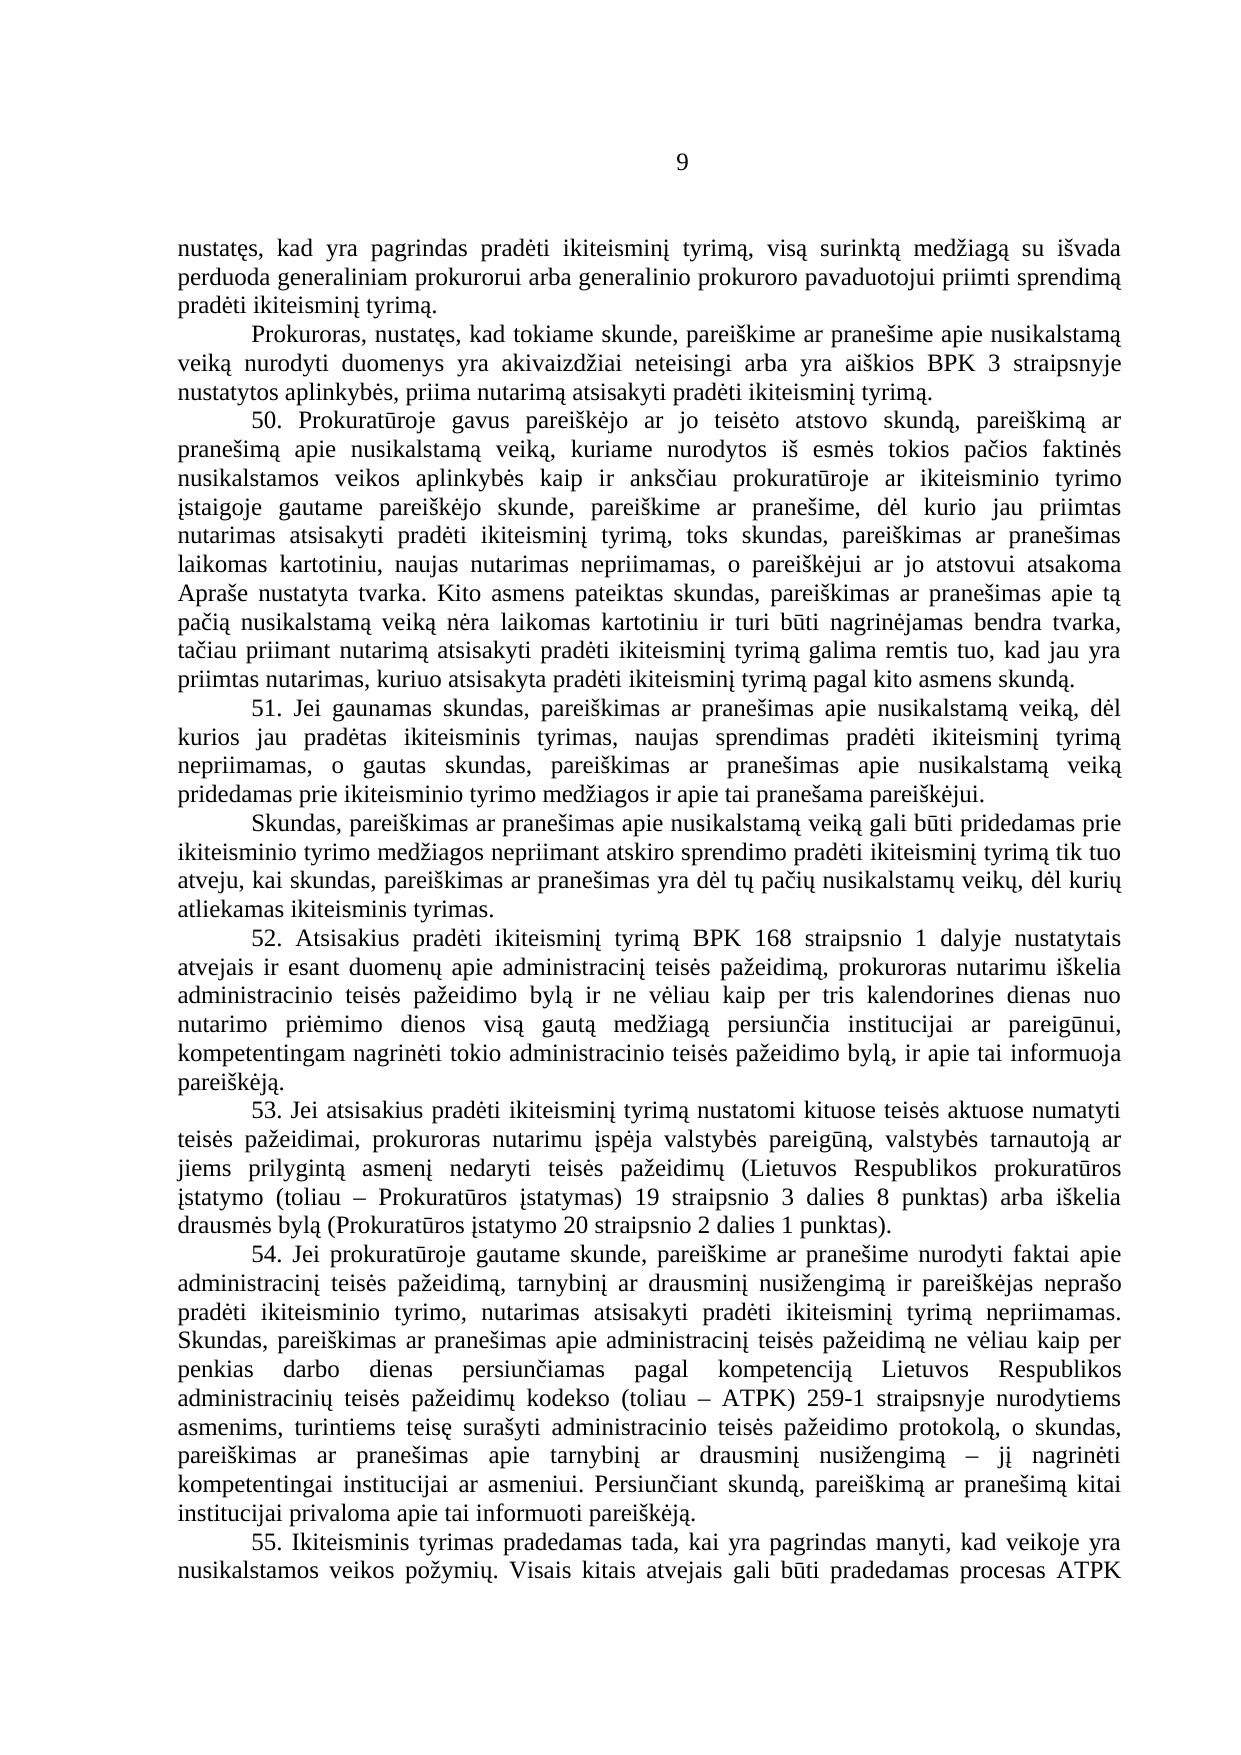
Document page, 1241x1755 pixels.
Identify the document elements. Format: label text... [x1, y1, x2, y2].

text nustatęs, kad yra pagrindas pradėti ikiteisminį tyrimą, visą surinktą medžiagą su išvada perduoda generaliniam prokurorui arba generalinio prokuroro pavaduotojui priimti sprendimą pradėti ikiteisminį tyrimą. [177, 233, 1122, 319]
text 52. Atsisakius pradėti ikiteisminį tyrimą BPK 168 straipsnio 1 dalyje nustatytais atvejais ir esant duomenų apie administracinį teisės pažeidimą, prokuroras nutarimu iškelia administracinio teisės pažeidimo bylą ir ne vėliau kaip per tris kalendorines dienas nuo nutarimo priėmimo dienos visą gautą medžiagą persiunčia institucijai ar pareigūnui, kompetentingam nagrinėti tokio administracinio teisės pažeidimo bylą, ir apie tai informuoja pareiškėją. [177, 923, 1122, 1096]
text 55. Ikiteisminis tyrimas pradedamas tada, kai yra pagrindas manyti, kad veikoje yra nusikalstamos veikos požymių. Visais kitais atvejais gali būti pradedamas procesas ATPK [177, 1527, 1122, 1584]
text 51. Jei gaunamas skundas, pareiškimas ar pranešimas apie nusikalstamą veiką, dėl kurios jau pradėtas ikiteisminis tyrimas, naujas sprendimas pradėti ikiteisminį tyrimą nepriimamas, o gautas skundas, pareiškimas ar pranešimas apie nusikalstamą veiką pridedamas prie ikiteisminio tyrimo medžiagos ir apie tai pranešama pareiškėjui. [177, 693, 1122, 808]
text 54. Jei prokuratūroje gautame skunde, pareiškime ar pranešime nurodyti faktai apie administracinį teisės pažeidimą, tarnybinį ar drausminį nusižengimą ir pareiškėjas neprašo pradėti ikiteisminio tyrimo, nutarimas atsisakyti pradėti ikiteisminį tyrimą nepriimamas. Skundas, pareiškimas ar pranešimas apie administracinį teisės pažeidimą ne vėliau kaip per penkias darbo dienas persiunčiamas pagal kompetenciją Lietuvos Respublikos administracinių teisės pažeidimų kodekso (toliau – ATPK) 259-1 straipsnyje nurodytiems asmenims, turintiems teisę surašyti administracinio teisės pažeidimo protokolą, o skundas, pareiškimas ar pranešimas apie tarnybinį ar drausminį nusižengimą – jį nagrinėti kompetentingai institucijai ar asmeniui. Persiunčiant skundą, pareiškimą ar pranešimą kitai institucijai privaloma apie tai informuoti pareiškėją. [177, 1239, 1122, 1527]
text Skundas, pareiškimas ar pranešimas apie nusikalstamą veiką gali būti pridedamas prie ikiteisminio tyrimo medžiagos nepriimant atskiro sprendimo pradėti ikiteisminį tyrimą tik tuo atveju, kai skundas, pareiškimas ar pranešimas yra dėl tų pačių nusikalstamų veikų, dėl kurių atliekamas ikiteisminis tyrimas. [177, 808, 1122, 923]
text 53. Jei atsisakius pradėti ikiteisminį tyrimą nustatomi kituose teisės aktuose numatyti teisės pažeidimai, prokuroras nutarimu įspėja valstybės pareigūną, valstybės tarnautoją ar jiems prilygintą asmenį nedaryti teisės pažeidimų (Lietuvos Respublikos prokuratūros įstatymo (toliau – Prokuratūros įstatymas) 19 straipsnio 3 dalies 8 punktas) arba iškelia drausmės bylą (Prokuratūros įstatymo 20 straipsnio 2 dalies 1 punktas). [177, 1096, 1122, 1239]
text Prokuroras, nustatęs, kad tokiame skunde, pareiškime ar pranešime apie nusikalstamą veiką nurodyti duomenys yra akivaizdžiai neteisingi arba yra aiškios BPK 3 straipsnyje nustatytos aplinkybės, priima nutarimą atsisakyti pradėti ikiteisminį tyrimą. [177, 319, 1122, 406]
text 50. Prokuratūroje gavus pareiškėjo ar jo teisėto atstovo skundą, pareiškimą ar pranešimą apie nusikalstamą veiką, kuriame nurodytos iš esmės tokios pačios faktinės nusikalstamos veikos aplinkybės kaip ir anksčiau prokuratūroje ar ikiteisminio tyrimo įstaigoje gautame pareiškėjo skunde, pareiškime ar pranešime, dėl kurio jau priimtas nutarimas atsisakyti pradėti ikiteisminį tyrimą, toks skundas, pareiškimas ar pranešimas laikomas kartotiniu, naujas nutarimas nepriimamas, o pareiškėjui ar jo atstovui atsakoma Apraše nustatyta tvarka. Kito asmens pateiktas skundas, pareiškimas ar pranešimas apie tą pačią nusikalstamą veiką nėra laikomas kartotiniu ir turi būti nagrinėjamas bendra tvarka, tačiau priimant nutarimą atsisakyti pradėti ikiteisminį tyrimą galima remtis tuo, kad jau yra priimtas nutarimas, kuriuo atsisakyta pradėti ikiteisminį tyrimą pagal kito asmens skundą. [177, 406, 1122, 693]
